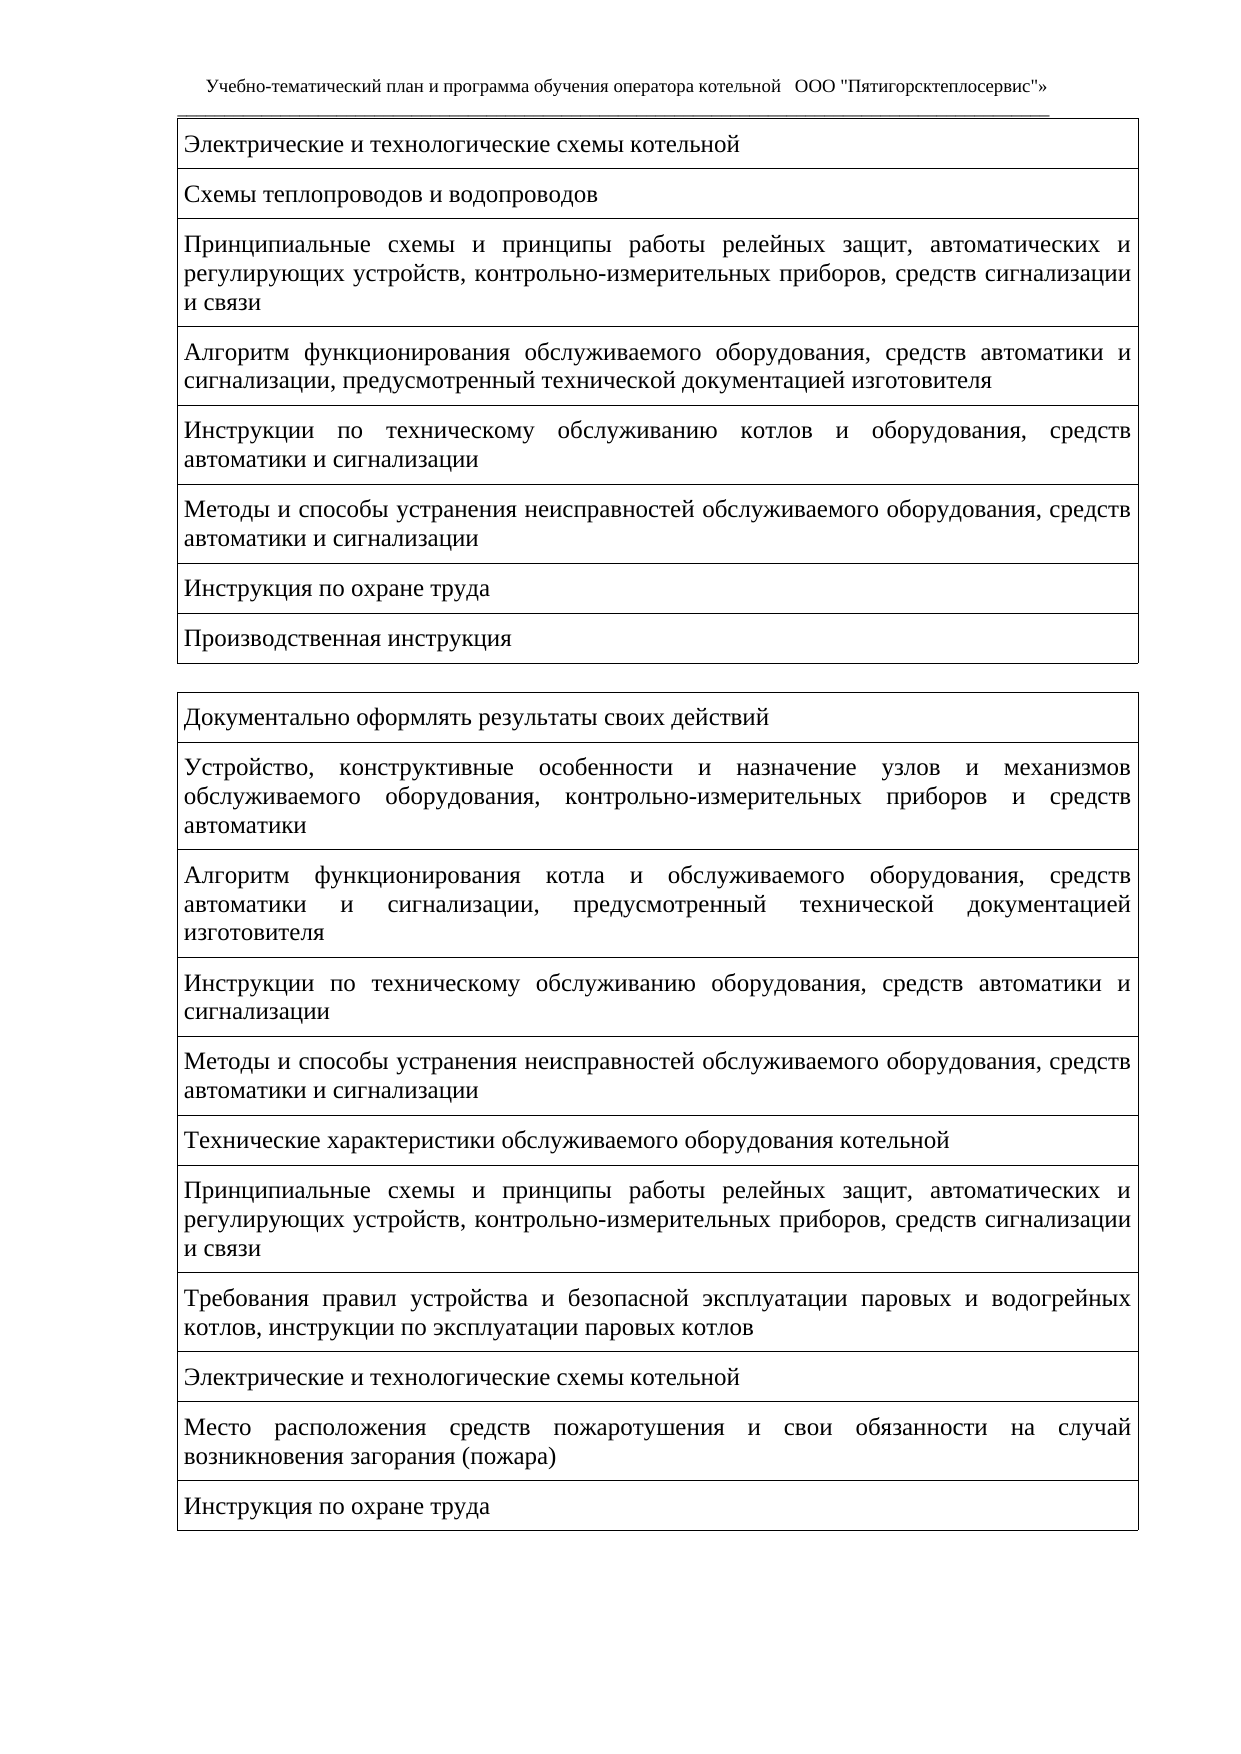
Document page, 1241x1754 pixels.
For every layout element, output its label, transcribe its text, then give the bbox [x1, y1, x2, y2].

table_cell Инструкция по охране труда [178, 1481, 1138, 1530]
table_header Документально оформлять результаты своих действий [178, 693, 1138, 742]
table_cell Принципиальные схемы и принципы работы релейных защит, автоматических и регулирующих устройств, контрольно-измерительных приборов, средств сигнализации и связи [178, 219, 1138, 326]
table_cell Алгоритм функционирования обслуживаемого оборудования, средств автоматики и сигнализации, предусмотренный технической документацией изготовителя [178, 327, 1138, 405]
table_cell Инструкции по техническому обслуживанию котлов и оборудования, средств автоматики и сигнализации [178, 406, 1138, 484]
table_cell Место расположения средств пожаротушения и свои обязанности на случай возникновения загорания (пожара) [178, 1402, 1138, 1480]
table_cell Алгоритм функционирования котла и обслуживаемого оборудования, средств автоматики и сигнализации, предусмотренный технической документацией изготовителя [178, 850, 1138, 957]
table_cell Методы и способы устранения неисправностей обслуживаемого оборудования, средств автоматики и сигнализации [178, 485, 1138, 562]
table_cell Методы и способы устранения неисправностей обслуживаемого оборудования, средств автоматики и сигнализации [178, 1037, 1138, 1114]
table_cell Технические характеристики обслуживаемого оборудования котельной [178, 1116, 1138, 1165]
table_cell Схемы теплопроводов и водопроводов [178, 169, 1138, 218]
table_cell Электрические и технологические схемы котельной [178, 119, 1138, 168]
table_cell Инструкции по техническому обслуживанию оборудования, средств автоматики и сигнализации [178, 958, 1138, 1036]
table_cell Инструкция по охране труда [178, 564, 1138, 613]
table_cell Устройство, конструктивные особенности и назначение узлов и механизмов обслуживаемого оборудования, контрольно-измерительных приборов и средств автоматики [178, 743, 1138, 849]
table_cell Производственная инструкция [178, 614, 1138, 663]
table_cell Электрические и технологические схемы котельной [178, 1352, 1138, 1401]
table_cell Принципиальные схемы и принципы работы релейных защит, автоматических и регулирующих устройств, контрольно-измерительных приборов, средств сигнализации и связи [178, 1166, 1138, 1272]
table_cell Требования правил устройства и безопасной эксплуатации паровых и водогрейных котлов, инструкции по эксплуатации паровых котлов [178, 1273, 1138, 1351]
